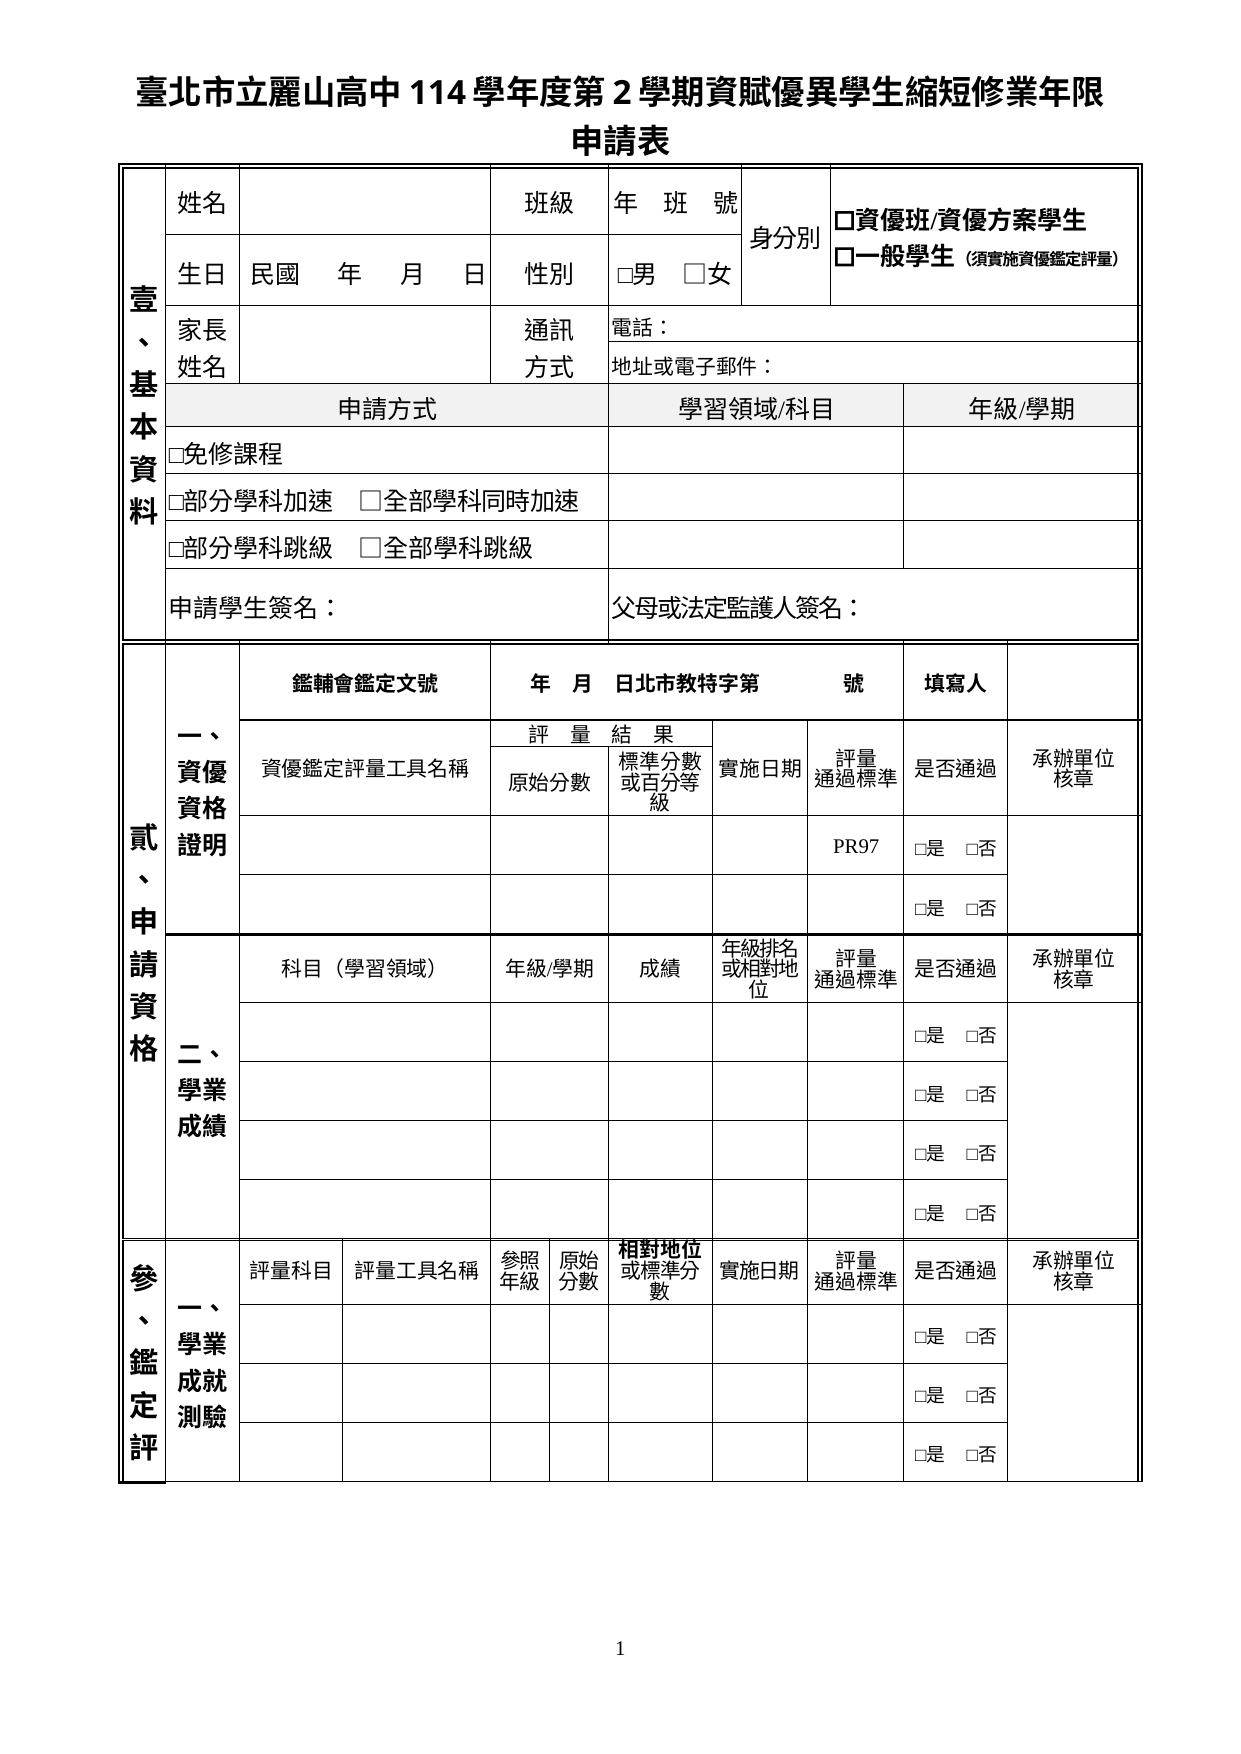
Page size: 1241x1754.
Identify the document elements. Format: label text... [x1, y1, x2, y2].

table_cell 成績 [609, 936, 712, 1002]
table_cell [240, 306, 490, 383]
table_cell [240, 1121, 490, 1179]
table_cell □否 [956, 1423, 1007, 1481]
table_cell 年級/學期 [491, 936, 608, 1002]
table_cell 相對地位 或標準分數 [609, 1241, 712, 1304]
table_cell [808, 1305, 903, 1363]
table_cell [904, 521, 1137, 568]
table_cell [550, 1423, 608, 1481]
table_cell 原始 分數 [550, 1241, 608, 1304]
table_cell 申請方式 [166, 384, 608, 426]
table_cell [713, 1305, 807, 1363]
table_cell [491, 1364, 549, 1422]
table_cell 貳 、 申請資格 [124, 645, 165, 1238]
table_cell [609, 1121, 712, 1179]
table_cell [609, 816, 712, 874]
table_cell □是 [904, 1364, 956, 1422]
table_cell 年級/學期 [904, 384, 1137, 426]
table_cell [491, 1423, 549, 1481]
table_cell 一、 資優資格證明 [166, 645, 239, 933]
table_cell 生日 [166, 235, 239, 304]
table_cell 是否通過 [904, 936, 1007, 1002]
table_cell 父母或法定監護人簽名： [609, 569, 1137, 638]
table_cell [343, 1305, 490, 1363]
table_cell [491, 1121, 608, 1179]
table_cell [808, 1423, 903, 1481]
table_cell [609, 1180, 712, 1238]
table_cell 鑑輔會鑑定文號 [240, 645, 490, 719]
table_cell 實施日期 [713, 721, 807, 815]
table_cell [1008, 645, 1137, 719]
table_cell □是 [904, 875, 956, 933]
table_cell 是否通過 [904, 721, 1007, 815]
table_cell □是 [904, 1003, 956, 1061]
table_cell 參 、 鑑定評 [124, 1241, 165, 1481]
table_cell 年 月 日北市教特字第 號 [491, 645, 903, 719]
table_cell [808, 1062, 903, 1120]
table_cell [491, 1180, 608, 1238]
table_cell [808, 875, 903, 933]
table_cell [904, 474, 1137, 520]
table_cell [808, 1003, 903, 1061]
table_cell [343, 1364, 490, 1422]
table_cell □否 [956, 1364, 1007, 1422]
table_cell [1008, 1003, 1137, 1238]
table_cell [550, 1305, 608, 1363]
table_cell 承辦單位 核章 [1008, 1241, 1137, 1304]
table_cell [609, 1003, 712, 1061]
table_cell 標準分數 或百分等級 [609, 747, 712, 815]
table_cell □部分學科加速 □全部學科同時加速 [166, 474, 608, 520]
table_cell □是 [904, 1180, 956, 1238]
table_cell [491, 816, 608, 874]
table_cell 通訊 方式 [491, 306, 608, 383]
table_header 壹 、 基本 資料 [124, 169, 165, 638]
table_cell □是 [904, 1423, 956, 1481]
table_cell [491, 1003, 608, 1061]
table_cell [713, 875, 807, 933]
text 申請表 [118, 114, 1122, 163]
table_cell [1008, 1305, 1137, 1481]
table_cell 評量 通過標準 [808, 721, 903, 815]
table_cell 評量 通過標準 [808, 936, 903, 1002]
table_cell □否 [956, 1121, 1007, 1179]
table_cell [343, 1423, 490, 1481]
table_header 資優班/資優方案學生 一般學生（須實施資優鑑定評量） [831, 169, 1137, 304]
table_cell □部分學科跳級 □全部學科跳級 [166, 521, 608, 568]
table_cell [609, 474, 903, 520]
table_cell [609, 1305, 712, 1363]
table_cell 評量工具名稱 [343, 1241, 490, 1304]
table_cell 是否通過 [904, 1241, 1007, 1304]
table_cell 承辦單位 核章 [1008, 936, 1137, 1002]
table_cell [713, 816, 807, 874]
table_cell □男 □女 [609, 235, 741, 304]
table_cell 電話： [609, 306, 1137, 341]
table_header 身分別 [742, 169, 830, 304]
table_cell 性別 [491, 235, 608, 304]
table_cell [240, 1180, 490, 1238]
table_cell □是 [904, 1062, 956, 1120]
table_cell [240, 1423, 342, 1481]
table_cell [240, 1062, 490, 1120]
table_cell 二、 學業成績 [166, 936, 239, 1238]
table_cell [491, 875, 608, 933]
table_cell [713, 1423, 807, 1481]
table_cell [240, 1003, 490, 1061]
table_cell [713, 1003, 807, 1061]
table_cell PR97 [808, 816, 903, 874]
table_cell 評量 通過標準 [808, 1241, 903, 1304]
table_cell [808, 1121, 903, 1179]
table_cell 參照 年級 [491, 1241, 549, 1304]
table_cell 填寫人 [904, 645, 1007, 719]
table_cell [609, 1364, 712, 1422]
table_cell [609, 1423, 712, 1481]
table_cell □是 [904, 1121, 956, 1179]
table_header 班級 [491, 169, 608, 234]
table_cell 實施日期 [713, 1241, 807, 1304]
table_cell [609, 875, 712, 933]
table_cell [491, 1062, 608, 1120]
table_cell [240, 875, 490, 933]
table_header 年 班 號 [609, 169, 741, 234]
table_cell [240, 1364, 342, 1422]
table_cell [1008, 816, 1137, 933]
table_cell □否 [956, 875, 1007, 933]
table_header [240, 169, 490, 234]
table_cell □否 [956, 1305, 1007, 1363]
table_cell 原始分數 [491, 747, 608, 815]
table_cell 評 量 結 果 [491, 721, 712, 746]
table_header 姓名 [166, 169, 239, 234]
table_cell [713, 1364, 807, 1422]
table_cell [713, 1180, 807, 1238]
table_cell 評量科目 [240, 1241, 342, 1304]
table_cell □否 [956, 816, 1007, 874]
table_cell [713, 1062, 807, 1120]
table_cell 學習領域/科目 [609, 384, 903, 426]
table_cell □否 [956, 1062, 1007, 1120]
table_cell □免修課程 [166, 427, 608, 473]
table_cell [609, 427, 903, 473]
table_cell □是 [904, 816, 956, 874]
table_cell □是 [904, 1305, 956, 1363]
table_cell □否 [956, 1003, 1007, 1061]
table_cell [904, 427, 1137, 473]
table_cell [240, 1305, 342, 1363]
table_cell [713, 1121, 807, 1179]
table_cell [550, 1364, 608, 1422]
table_cell 一、 學業成就測驗 [166, 1241, 239, 1481]
table_cell 家長姓名 [166, 306, 239, 383]
table_cell [609, 1062, 712, 1120]
table_cell [240, 816, 490, 874]
table_cell [491, 1305, 549, 1363]
table_cell 地址或電子郵件： [609, 342, 1137, 383]
table_cell □否 [956, 1180, 1007, 1238]
table_cell 申請學生簽名： [166, 569, 608, 638]
table_cell [609, 521, 903, 568]
text 臺北市立麗山高中114學年度第2學期資賦優異學生縮短修業年限 [118, 66, 1122, 114]
table_cell 承辦單位 核章 [1008, 721, 1137, 815]
table_cell [808, 1180, 903, 1238]
table_cell 年級排名或相對地位 [713, 936, 807, 1002]
table_cell 資優鑑定評量工具名稱 [240, 721, 490, 815]
table_cell 科目（學習領域） [240, 936, 490, 1002]
table_cell 民國 年 月 日 [240, 235, 490, 304]
table_cell [808, 1364, 903, 1422]
